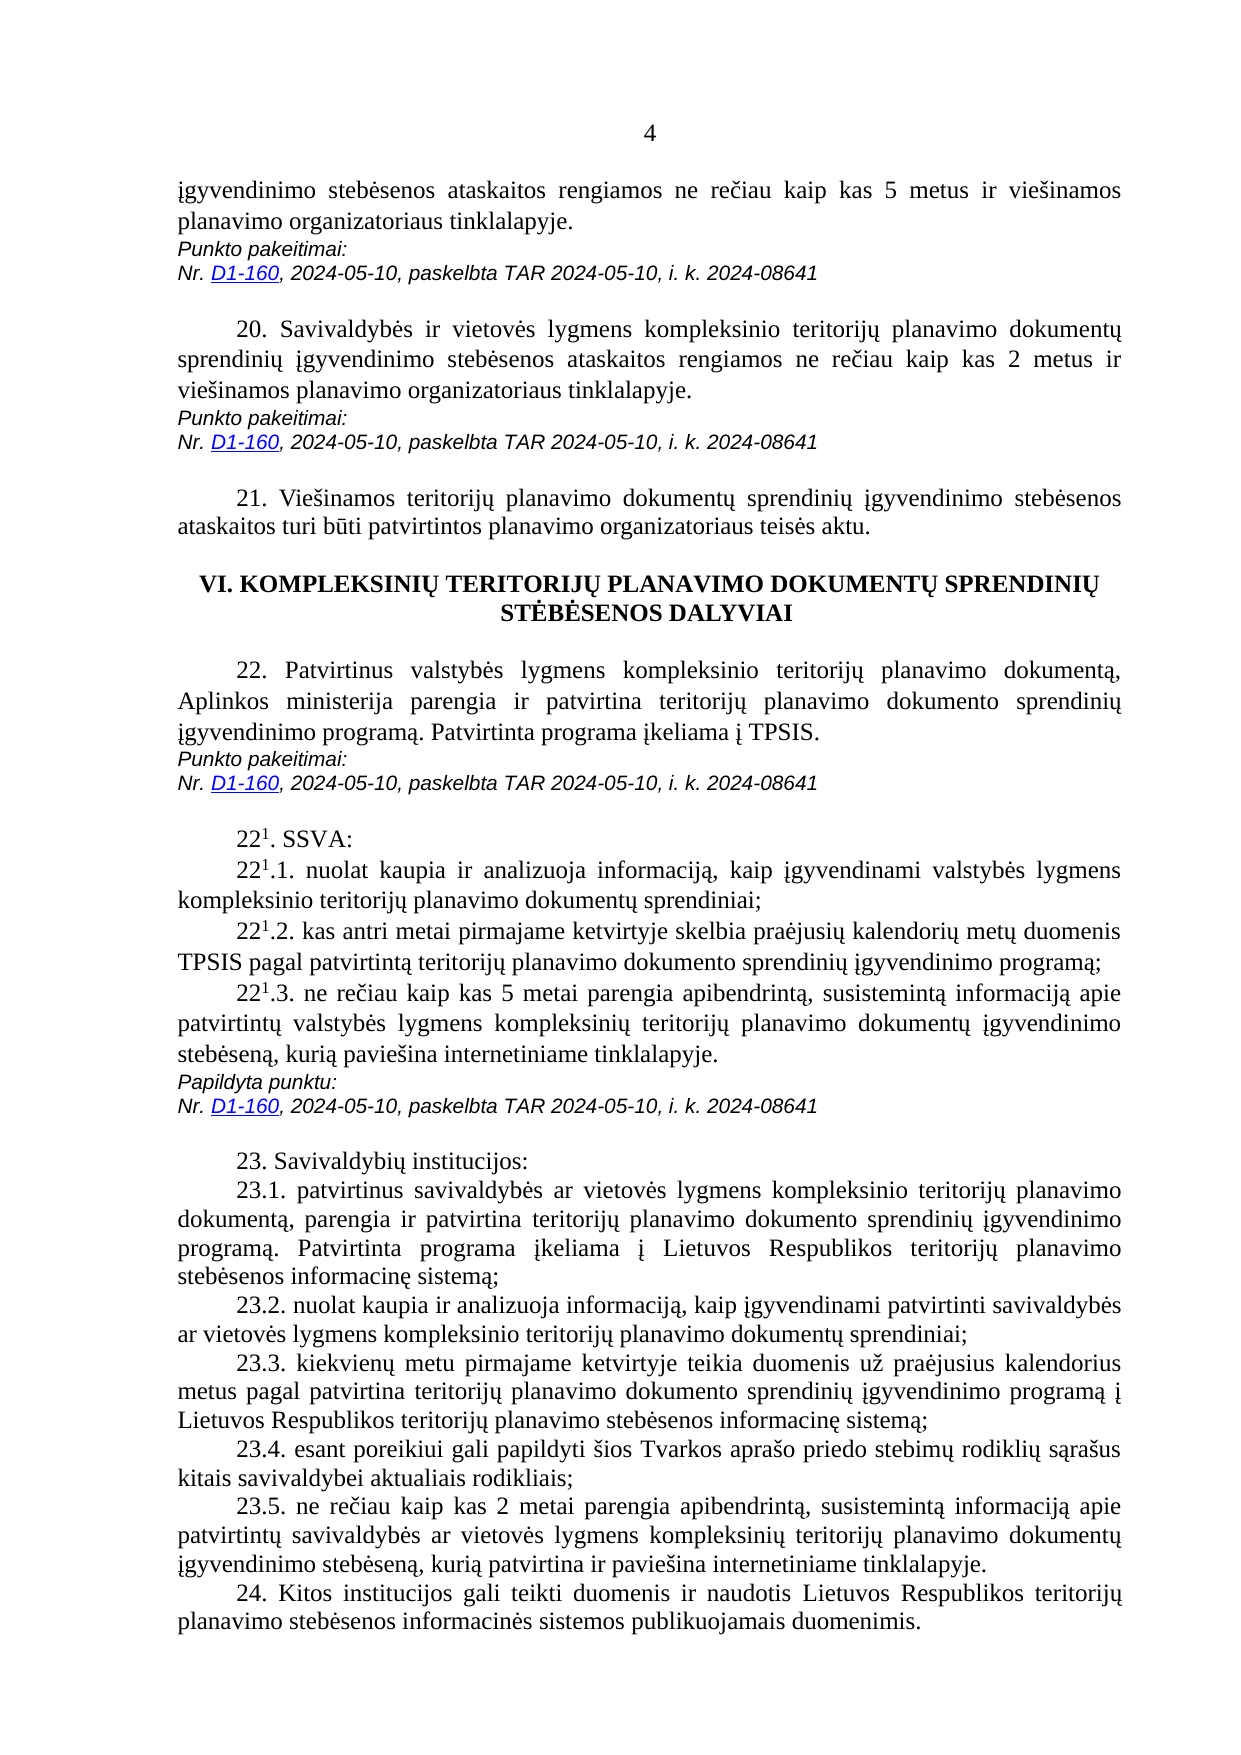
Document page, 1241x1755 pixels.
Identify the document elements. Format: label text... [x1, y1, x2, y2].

text 20. Savivaldybės ir vietovės lygmens kompleksinio teritorijų planavimo dokumentų sprendinių įgyvendinimo stebėsenos ataskaitos rengiamos ne rečiau kaip kas 2 metus ir viešinamos planavimo organizatoriaus tinklalapyje. [177, 314, 1122, 404]
text 221.2. kas antri metai pirmajame ketvirtyje skelbia praėjusių kalendorių metų duomenis TPSIS pagal patvirtintą teritorijų planavimo dokumento sprendinių įgyvendinimo programą; [177, 916, 1122, 976]
text įgyvendinimo stebėsenos ataskaitos rengiamos ne rečiau kaip kas 5 metus ir viešinamos planavimo organizatoriaus tinklalapyje. [177, 176, 1122, 235]
text 23.1. patvirtinus savivaldybės ar vietovės lygmens kompleksinio teritorijų planavimo dokumentą, parengia ir patvirtina teritorijų planavimo dokumento sprendinių įgyvendinimo programą. Patvirtinta programa įkeliama į Lietuvos Respublikos teritorijų planavimo stebėsenos informacinę sistemą; [177, 1175, 1122, 1290]
text Punkto pakeitimai: [177, 406, 1122, 430]
text Nr. D1-160, 2024-05-10, paskelbta TAR 2024-05-10, i. k. 2024-08641 [177, 1094, 1122, 1118]
text 221.3. ne rečiau kaip kas 5 metai parengia apibendrintą, susistemintą informaciją apie patvirtintų valstybės lygmens kompleksinių teritorijų planavimo dokumentų įgyvendinimo stebėseną, kurią paviešina internetiniame tinklalapyje. [177, 978, 1122, 1068]
text 221. SSVA: [177, 824, 1122, 853]
text 21. Viešinamos teritorijų planavimo dokumentų sprendinių įgyvendinimo stebėsenos ataskaitos turi būti patvirtintos planavimo organizatoriaus teisės aktu. [177, 483, 1122, 540]
text Papildyta punktu: [177, 1070, 1122, 1094]
text Punkto pakeitimai: [177, 747, 1122, 771]
text 23. Savivaldybių institucijos: [177, 1146, 1122, 1175]
text Nr. D1-160, 2024-05-10, paskelbta TAR 2024-05-10, i. k. 2024-08641 [177, 261, 1122, 285]
text 23.2. nuolat kaupia ir analizuoja informaciją, kaip įgyvendinami patvirtinti savivaldybės ar vietovės lygmens kompleksinio teritorijų planavimo dokumentų sprendiniai; [177, 1290, 1122, 1348]
text Nr. D1-160, 2024-05-10, paskelbta TAR 2024-05-10, i. k. 2024-08641 [177, 430, 1122, 454]
text VI. kompleksinių teritorijų planavimo dokumentų sprendinių STĖBĖSENOS DALYVIAI [177, 569, 1122, 626]
text 22. Patvirtinus valstybės lygmens kompleksinio teritorijų planavimo dokumentą, Aplinkos ministerija parengia ir patvirtina teritorijų planavimo dokumento sprendinių įgyvendinimo programą. Patvirtinta programa įkeliama į TPSIS. [177, 655, 1122, 745]
text 23.4. esant poreikiui gali papildyti šios Tvarkos aprašo priedo stebimų rodiklių sąrašus kitais savivaldybei aktualiais rodikliais; [177, 1434, 1122, 1491]
text Punkto pakeitimai: [177, 237, 1122, 261]
text Nr. D1-160, 2024-05-10, paskelbta TAR 2024-05-10, i. k. 2024-08641 [177, 771, 1122, 795]
text 23.3. kiekvienų metu pirmajame ketvirtyje teikia duomenis už praėjusius kalendorius metus pagal patvirtina teritorijų planavimo dokumento sprendinių įgyvendinimo programą į Lietuvos Respublikos teritorijų planavimo stebėsenos informacinę sistemą; [177, 1348, 1122, 1434]
text 24. Kitos institucijos gali teikti duomenis ir naudotis Lietuvos Respublikos teritorijų planavimo stebėsenos informacinės sistemos publikuojamais duomenimis. [177, 1578, 1122, 1635]
text 23.5. ne rečiau kaip kas 2 metai parengia apibendrintą, susistemintą informaciją apie patvirtintų savivaldybės ar vietovės lygmens kompleksinių teritorijų planavimo dokumentų įgyvendinimo stebėseną, kurią patvirtina ir paviešina internetiniame tinklalapyje. [177, 1491, 1122, 1578]
text 221.1. nuolat kaupia ir analizuoja informaciją, kaip įgyvendinami valstybės lygmens kompleksinio teritorijų planavimo dokumentų sprendiniai; [177, 855, 1122, 914]
